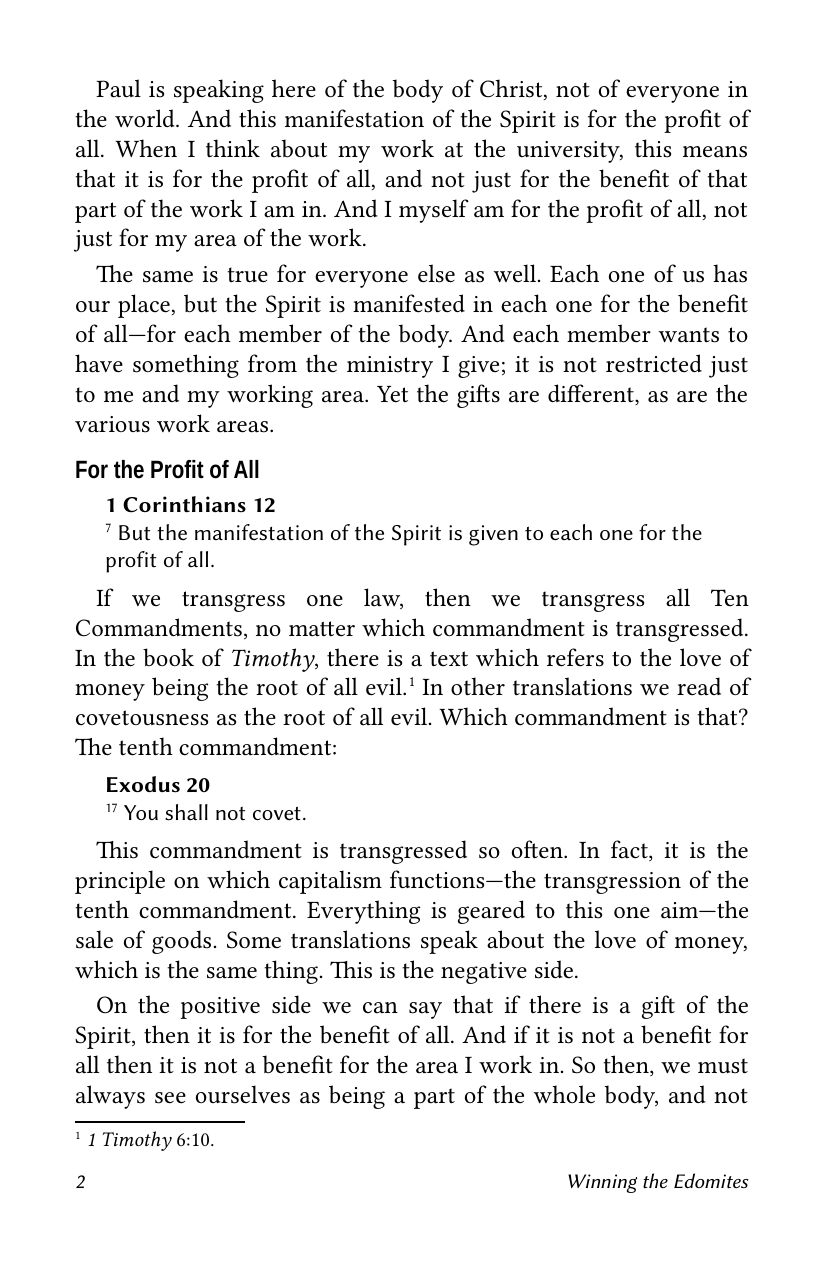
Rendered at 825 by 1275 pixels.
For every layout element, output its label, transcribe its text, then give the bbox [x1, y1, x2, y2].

subtitle For the Profit of All [75, 455, 750, 483]
text The same is true for everyone else as well. Each one of us has our place, but the Spirit is manifested in each one for the benefit of all—for each member of the body. And each member wants to have something from the ministry I give; it is not restricted just to me and my working area. Yet the gifts are different, as are the various work areas. [75, 260, 750, 438]
text 1 Corinthians 12 [105, 492, 750, 518]
text 1 Timothy 6:10. [75, 1128, 750, 1152]
text This commandment is transgressed so often. In fact, it is the principle on which capitalism functions—the transgression of the tenth commandment. Everything is geared to this one aim—the sale of goods. Some translations speak about the love of money, which is the same thing. This is the negative side. [75, 836, 750, 984]
text If we transgress one law, then we transgress all Ten Commandments, no matter which commandment is transgressed. In the book of Timothy, there is a text which refers to the love of money being the root of all evil. In other translations we read of covetousness as the root of all evil. Which commandment is that? The tenth commandment: [75, 584, 750, 762]
text Paul is speaking here of the body of Christ, not of everyone in the world. And this manifestation of the Spirit is for the profit of all. When I think about my work at the university, this means that it is for the profit of all, and not just for the benefit of that part of the work I am in. And I myself am for the profit of all, not just for my area of the work. [75, 75, 750, 253]
text Exodus 20 [105, 772, 750, 798]
text On the positive side we can say that if there is a gift of the Spirit, then it is for the benefit of all. And if it is not a benefit for all then it is not a benefit for the area I work in. So then, we must always see ourselves as being a part of the whole body, and not [75, 992, 750, 1110]
text 17 You shall not covet. [105, 800, 720, 826]
text 7 But the manifestation of the Spirit is given to each one for the profit of all. [105, 520, 720, 573]
